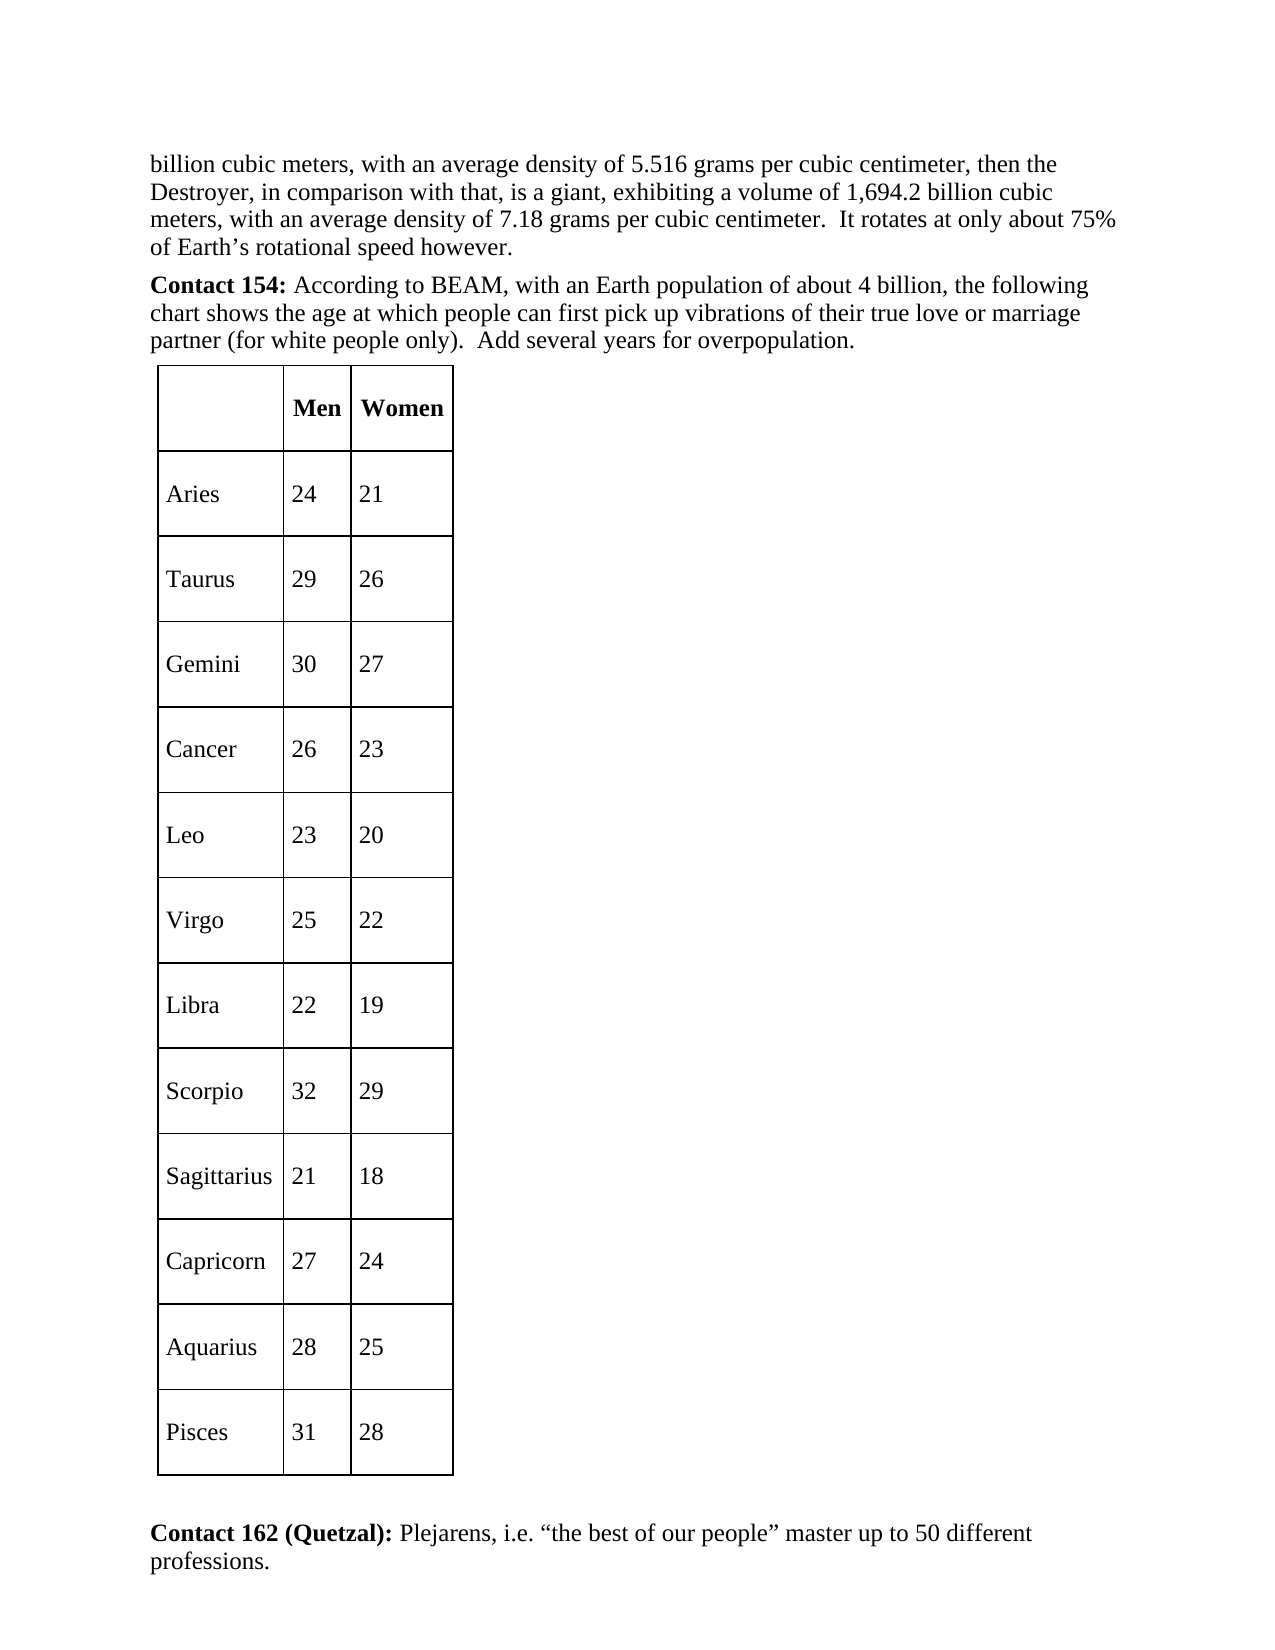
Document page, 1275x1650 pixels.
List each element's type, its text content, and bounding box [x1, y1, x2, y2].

table_cell 25 [284, 878, 350, 962]
table_cell Libra [159, 964, 283, 1047]
table_cell 18 [352, 1134, 452, 1218]
table_cell 29 [352, 1049, 452, 1133]
table_cell 21 [352, 452, 452, 535]
table_cell 21 [284, 1134, 350, 1218]
table_cell Cancer [159, 708, 283, 791]
table_cell 26 [352, 537, 452, 621]
table_cell 28 [352, 1390, 452, 1474]
table_cell Aries [159, 452, 283, 535]
table_cell Capricorn [159, 1220, 283, 1303]
table_header Men [284, 366, 350, 450]
table_cell Virgo [159, 878, 283, 962]
table_cell 26 [284, 708, 350, 791]
table_cell 27 [352, 622, 452, 706]
table_cell 20 [352, 793, 452, 877]
table_cell 23 [284, 793, 350, 877]
table_cell Pisces [159, 1390, 283, 1474]
table_cell Taurus [159, 537, 283, 621]
table_cell 24 [284, 452, 350, 535]
table_cell 22 [284, 964, 350, 1047]
table_header Women [352, 366, 452, 450]
table_cell Scorpio [159, 1049, 283, 1133]
table_cell 23 [352, 708, 452, 791]
table_cell Gemini [159, 622, 283, 706]
text Contact 162 (Quetzal): Plejarens, i.e. “the best of our people” master up to 50 different professions. [150, 1519, 1125, 1574]
text Contact 154: According to BEAM, with an Earth population of about 4 billion, the following chart shows the age at which people can first pick up vibrations of their true love or marriage partner (for white people only). Add several years for overpopulation. [150, 271, 1125, 354]
table_cell 32 [284, 1049, 350, 1133]
table_cell 25 [352, 1305, 452, 1388]
table_cell Sagittarius [159, 1134, 283, 1218]
table_cell 22 [352, 878, 452, 962]
table_cell Aquarius [159, 1305, 283, 1388]
table_cell 29 [284, 537, 350, 621]
table_cell Leo [159, 793, 283, 877]
table_cell 24 [352, 1220, 452, 1303]
table_cell 30 [284, 622, 350, 706]
table_cell 31 [284, 1390, 350, 1474]
table_cell 28 [284, 1305, 350, 1388]
table_cell 27 [284, 1220, 350, 1303]
text billion cubic meters, with an average density of 5.516 grams per cubic centimeter, then the Destroyer, in comparison with that, is a giant, exhibiting a volume of 1,694.2 billion cubic meters, with an average density of 7.18 grams per cubic centimeter. It rotates at only about 75% of Earth’s rotational speed however. [150, 150, 1125, 261]
table_header [159, 366, 283, 450]
table_cell 19 [352, 964, 452, 1047]
